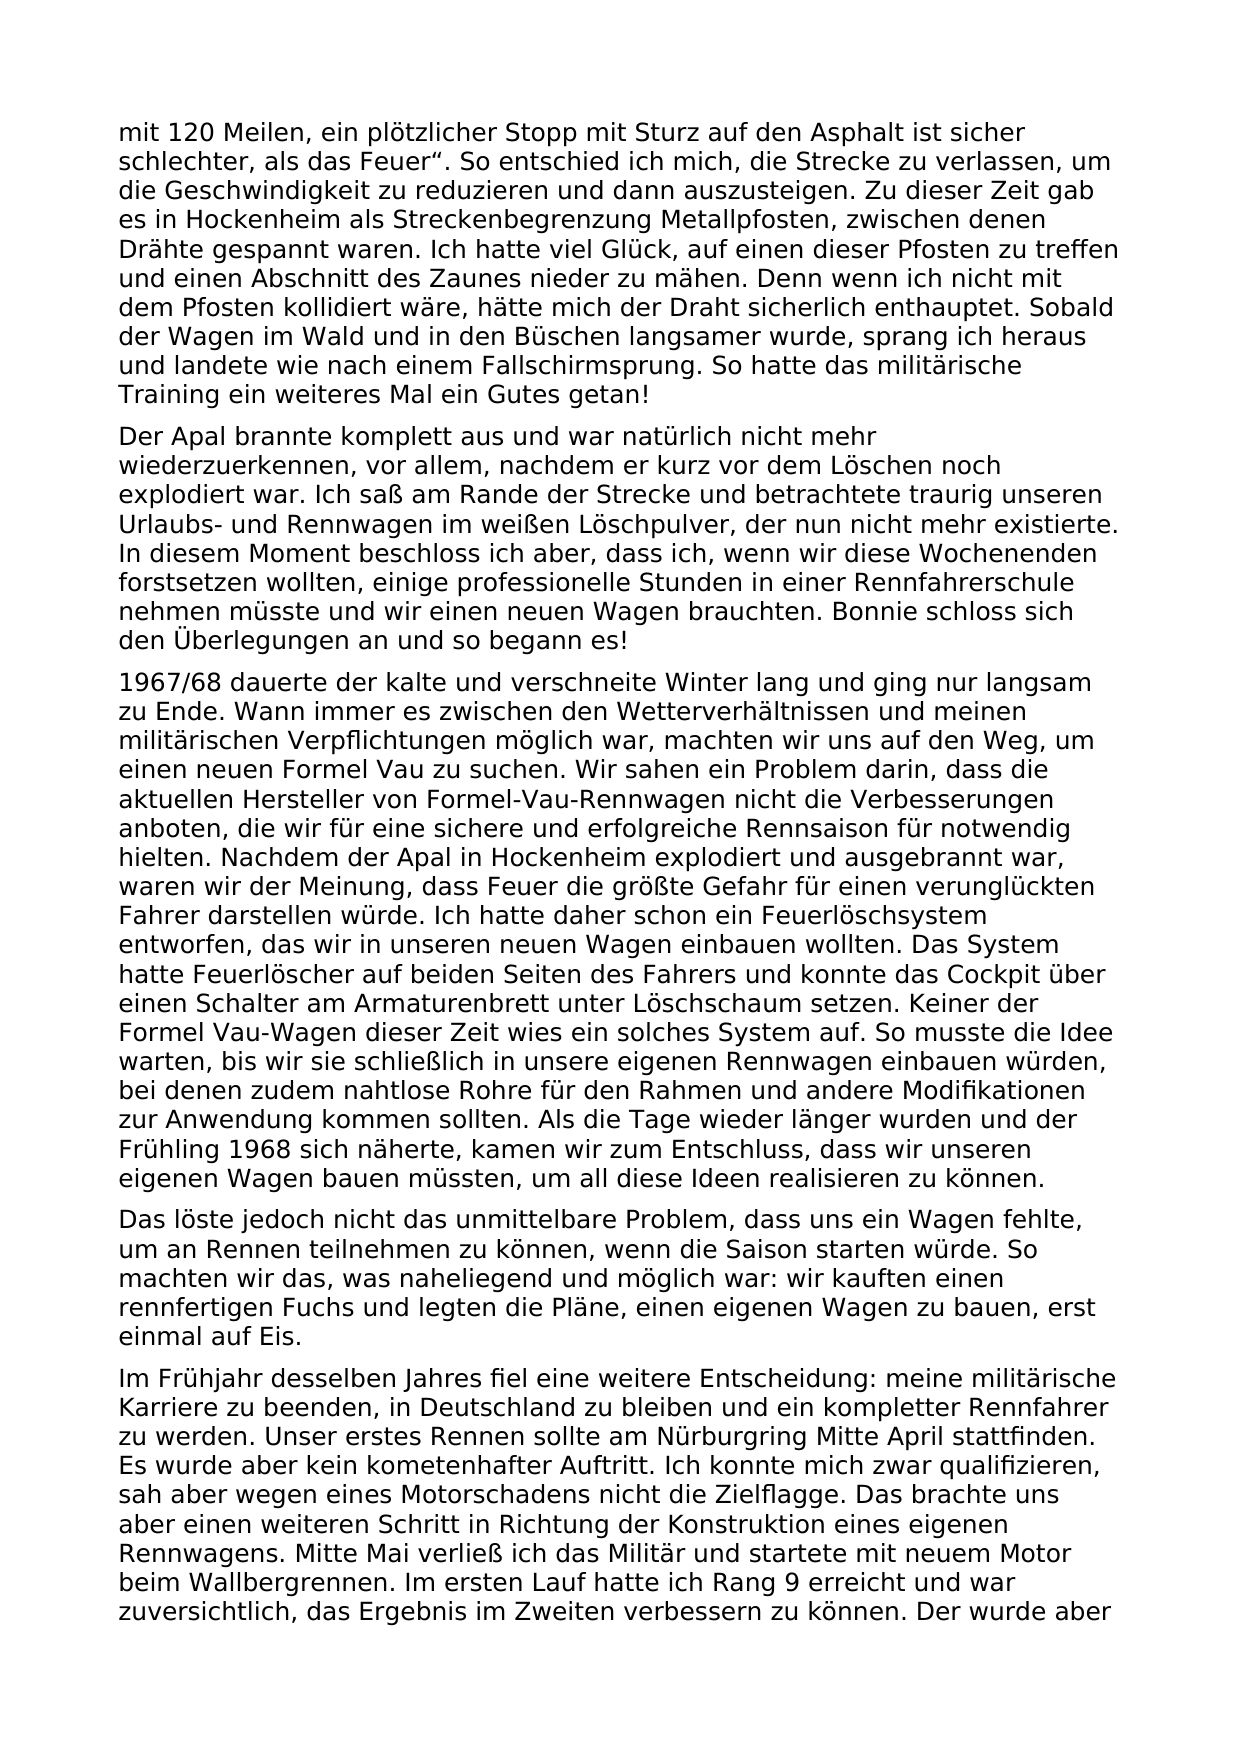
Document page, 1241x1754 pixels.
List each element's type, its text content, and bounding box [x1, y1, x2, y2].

text mit 120 Meilen, ein plötzlicher Stopp mit Sturz auf den Asphalt ist sicher schlechter, als das Feuer“. So entschied ich mich, die Strecke zu verlassen, um die Geschwindigkeit zu reduzieren und dann auszusteigen. Zu dieser Zeit gab es in Hockenheim als Streckenbegrenzung Metallpfosten, zwischen denen Drähte gespannt waren. Ich hatte viel Glück, auf einen dieser Pfosten zu treffen und einen Abschnitt des Zaunes nieder zu mähen. Denn wenn ich nicht mit dem Pfosten kollidiert wäre, hätte mich der Draht sicherlich enthauptet. Sobald der Wagen im Wald und in den Büschen langsamer wurde, sprang ich heraus und landete wie nach einem Fallschirmsprung. So hatte das militärische Training ein weiteres Mal ein Gutes getan! [118, 118, 1122, 410]
text Im Frühjahr desselben Jahres fiel eine weitere Entscheidung: meine militärische Karriere zu beenden, in Deutschland zu bleiben und ein kompletter Rennfahrer zu werden. Unser erstes Rennen sollte am Nürburgring Mitte April stattfinden. Es wurde aber kein kometenhafter Auftritt. Ich konnte mich zwar qualifizieren, sah aber wegen eines Motorschadens nicht die Zielflagge. Das brachte uns aber einen weiteren Schritt in Richtung der Konstruktion eines eigenen Rennwagens. Mitte Mai verließ ich das Militär und startete mit neuem Motor beim Wallbergrennen. Im ersten Lauf hatte ich Rang 9 erreicht und war zuversichtlich, das Ergebnis im Zweiten verbessern zu können. Der wurde aber [118, 1364, 1122, 1626]
text 1967/68 dauerte der kalte und verschneite Winter lang und ging nur langsam zu Ende. Wann immer es zwischen den Wetterverhältnissen und meinen militärischen Verpflichtungen möglich war, machten wir uns auf den Weg, um einen neuen Formel Vau zu suchen. Wir sahen ein Problem darin, dass die aktuellen Hersteller von Formel-Vau-Rennwagen nicht die Verbesserungen anboten, die wir für eine sichere und erfolgreiche Rennsaison für notwendig hielten. Nachdem der Apal in Hockenheim explodiert und ausgebrannt war, waren wir der Meinung, dass Feuer die größte Gefahr für einen verunglückten Fahrer darstellen würde. Ich hatte daher schon ein Feuerlöschsystem entworfen, das wir in unseren neuen Wagen einbauen wollten. Das System hatte Feuerlöscher auf beiden Seiten des Fahrers und konnte das Cockpit über einen Schalter am Armaturenbrett unter Löschschaum setzen. Keiner der Formel Vau-Wagen dieser Zeit wies ein solches System auf. So musste die Idee warten, bis wir sie schließlich in unsere eigenen Rennwagen einbauen würden, bei denen zudem nahtlose Rohre für den Rahmen und andere Modifikationen zur Anwendung kommen sollten. Als die Tage wieder länger wurden und der Frühling 1968 sich näherte, kamen wir zum Entschluss, dass wir unseren eigenen Wagen bauen müssten, um all diese Ideen realisieren zu können. [118, 668, 1122, 1193]
text Der Apal brannte komplett aus und war natürlich nicht mehr wiederzuerkennen, vor allem, nachdem er kurz vor dem Löschen noch explodiert war. Ich saß am Rande der Strecke und betrachtete traurig unseren Urlaubs- und Rennwagen im weißen Löschpulver, der nun nicht mehr existierte. In diesem Moment beschloss ich aber, dass ich, wenn wir diese Wochenenden forstsetzen wollten, einige professionelle Stunden in einer Rennfahrerschule nehmen müsste und wir einen neuen Wagen brauchten. Bonnie schloss sich den Überlegungen an und so begann es! [118, 422, 1122, 656]
text Das löste jedoch nicht das unmittelbare Problem, dass uns ein Wagen fehlte, um an Rennen teilnehmen zu können, wenn die Saison starten würde. So machten wir das, was naheliegend und möglich war: wir kauften einen rennfertigen Fuchs und legten die Pläne, einen eigenen Wagen zu bauen, erst einmal auf Eis. [118, 1206, 1122, 1351]
